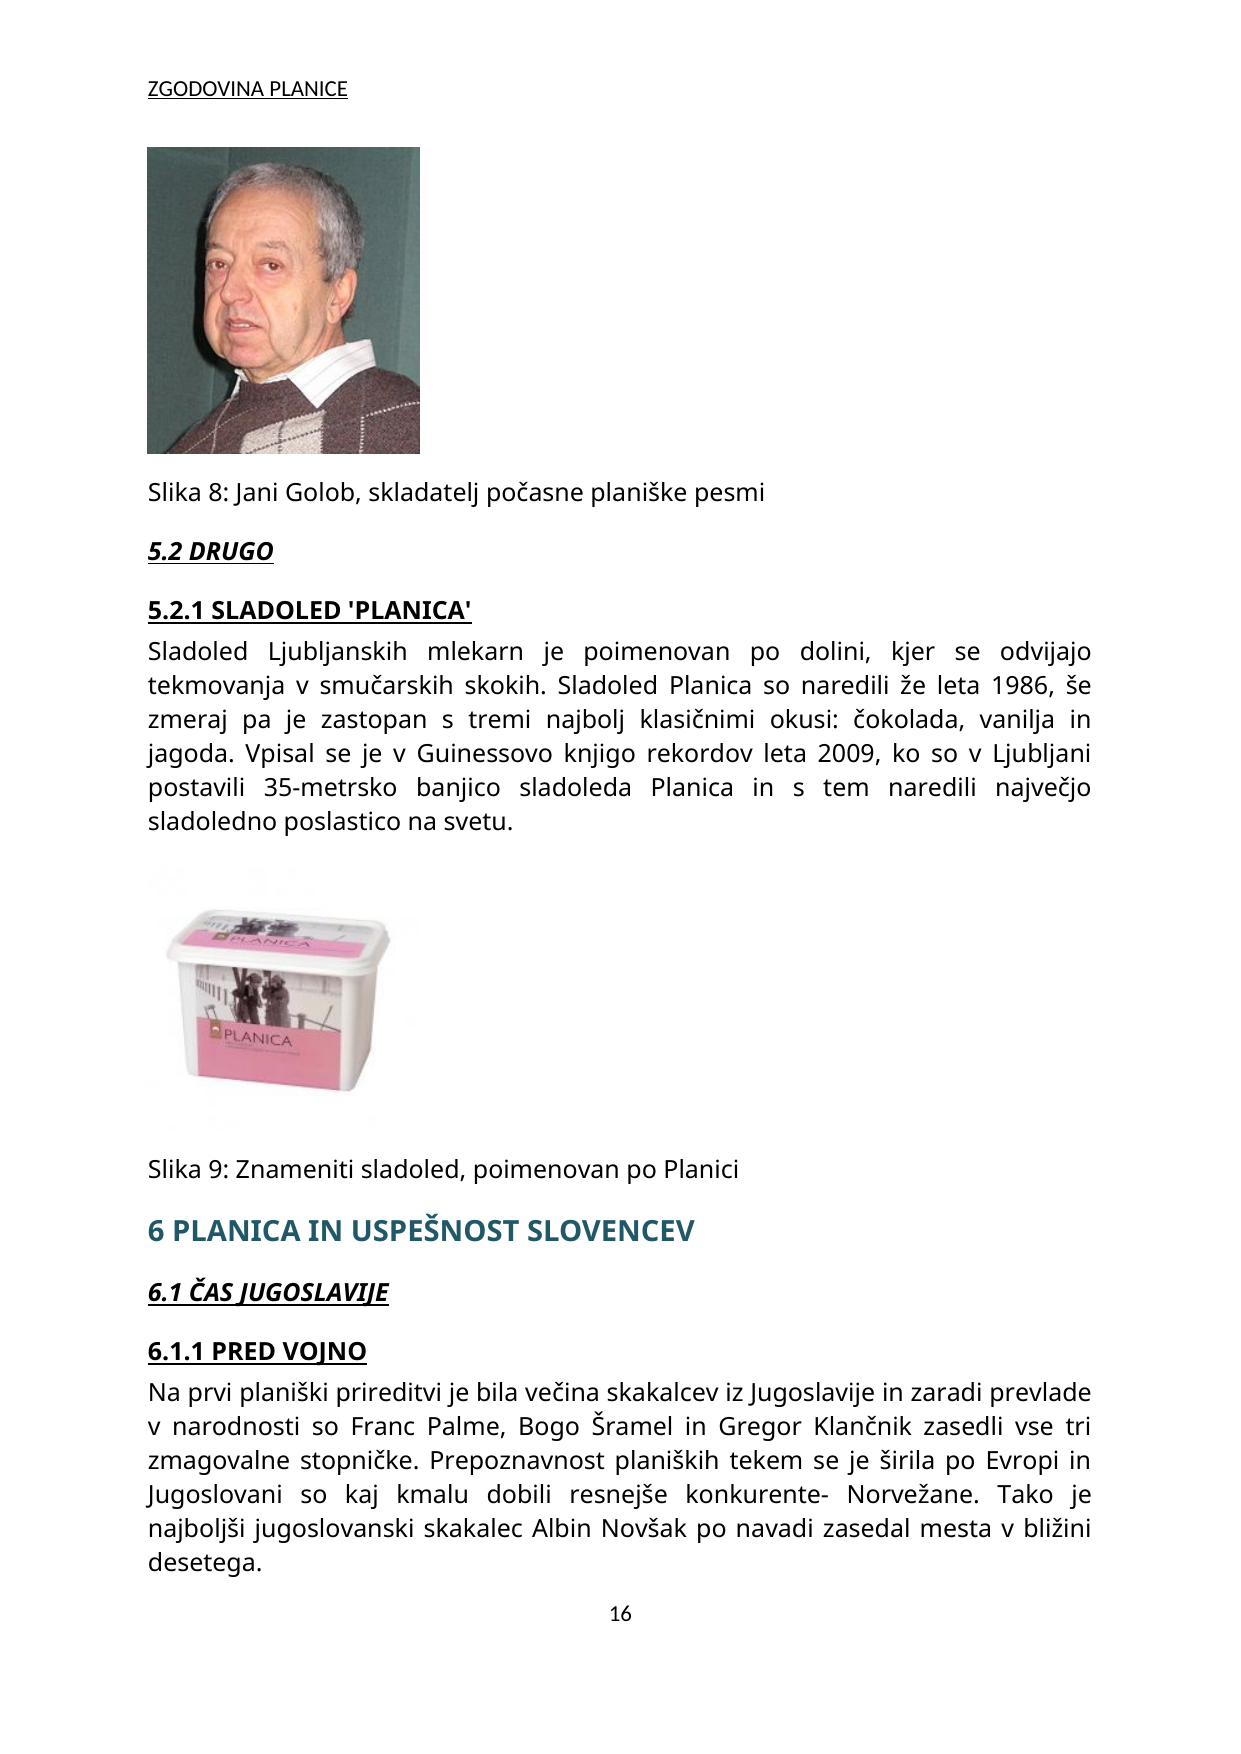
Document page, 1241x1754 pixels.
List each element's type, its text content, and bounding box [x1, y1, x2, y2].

picture [147, 147, 420, 454]
subtitle 5.2 DRUGO [148, 534, 1093, 568]
subtitle 5.2.1 SLADOLED 'PLANICA' [148, 593, 1093, 627]
subtitle 6 PLANICA IN USPEŠNOST SLOVENCEV [148, 1210, 1093, 1250]
text Slika 8: Jani Golob, skladatelj počasne planiške pesmi [148, 475, 1093, 509]
text Slika 9: Znameniti sladoled, poimenovan po Planici [148, 1151, 1093, 1185]
subtitle 6.1 ČAS JUGOSLAVIJE [148, 1275, 1093, 1309]
picture [147, 858, 420, 1131]
text Na prvi planiški prireditvi je bila večina skakalcev iz Jugoslavije in zaradi prevlade v narodnosti so Franc Palme, Bogo Šramel in Gregor Klančnik zasedli vse tri zmagovalne stopničke. Prepoznavnost planiških tekem se je širila po Evropi in Jugoslovani so kaj kmalu dobili resnejše konkurente- Norvežane. Tako je najboljši jugoslovanski skakalec Albin Novšak po navadi zasedal mesta v bližini desetega. [148, 1374, 1093, 1579]
subtitle 6.1.1 PRED VOJNO [148, 1334, 1093, 1368]
text Sladoled Ljubljanskih mlekarn je poimenovan po dolini, kjer se odvijajo tekmovanja v smučarskih skokih. Sladoled Planica so naredili že leta 1986, še zmeraj pa je zastopan s tremi najbolj klasičnimi okusi: čokolada, vanilja in jagoda. Vpisal se je v Guinessovo knjigo rekordov leta 2009, ko so v Ljubljani postavili 35-metrsko banjico sladoleda Planica in s tem naredili največjo sladoledno poslastico na svetu. [148, 633, 1093, 838]
